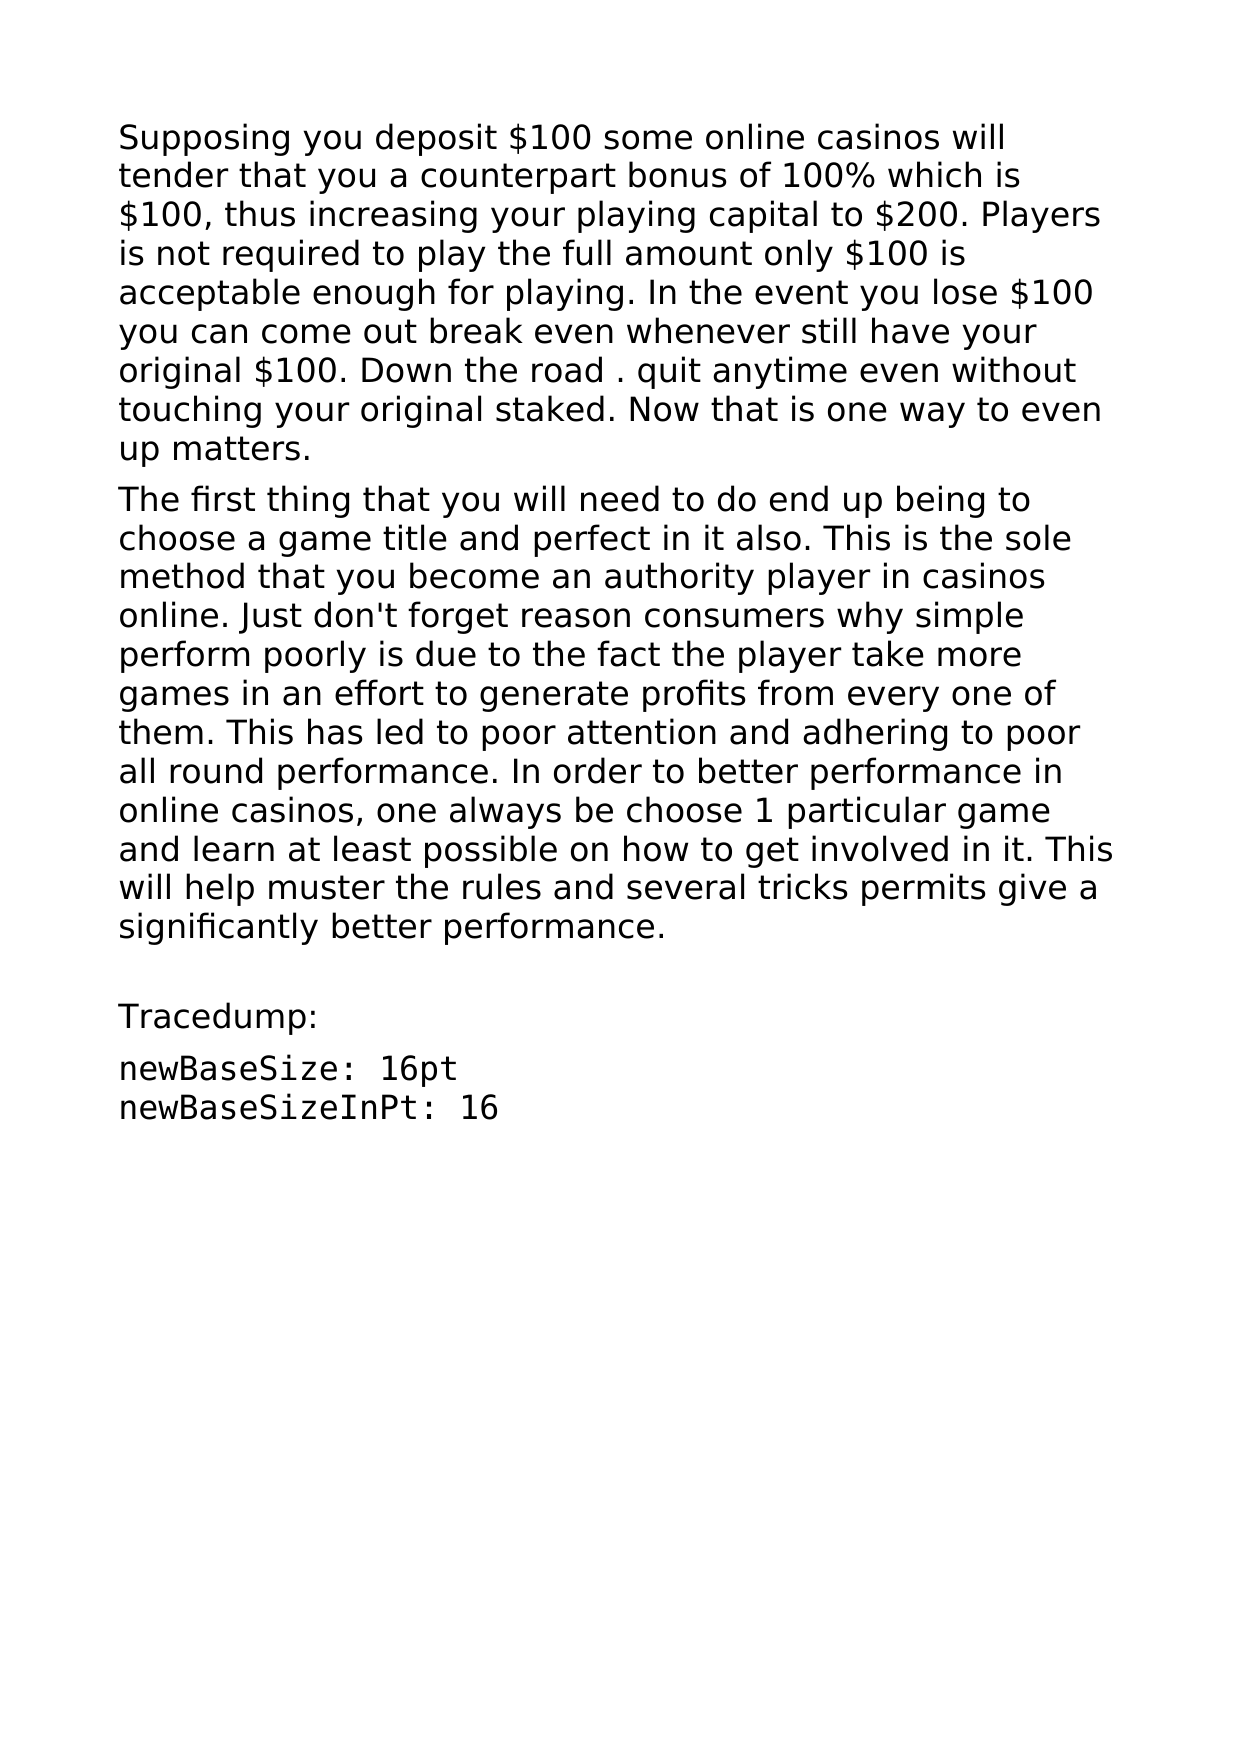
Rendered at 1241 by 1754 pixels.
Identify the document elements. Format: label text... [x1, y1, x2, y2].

text newBaseSize: 16pt newBaseSizeInPt: 16 [118, 1049, 1122, 1127]
text The first thing that you will need to do end up being to choose a game title and perfect in it also. This is the sole method that you become an authority player in casinos online. Just don't forget reason consumers why simple perform poorly is due to the fact the player take more games in an effort to generate profits from every one of them. This has led to poor attention and adhering to poor all round performance. In order to better performance in online casinos, one always be choose 1 particular game and learn at least possible on how to get involved in it. This will help muster the rules and several tricks permits give a significantly better performance. [118, 480, 1122, 947]
text Tracedump: [118, 959, 1122, 1037]
text Supposing you deposit $100 some online casinos will tender that you a counterpart bonus of 100% which is $100, thus increasing your playing capital to $200. Players is not required to play the full amount only $100 is acceptable enough for playing. In the event you lose $100 you can come out break even whenever still have your original $100. Down the road . quit anytime even without touching your original staked. Now that is one way to even up matters. [118, 118, 1122, 468]
